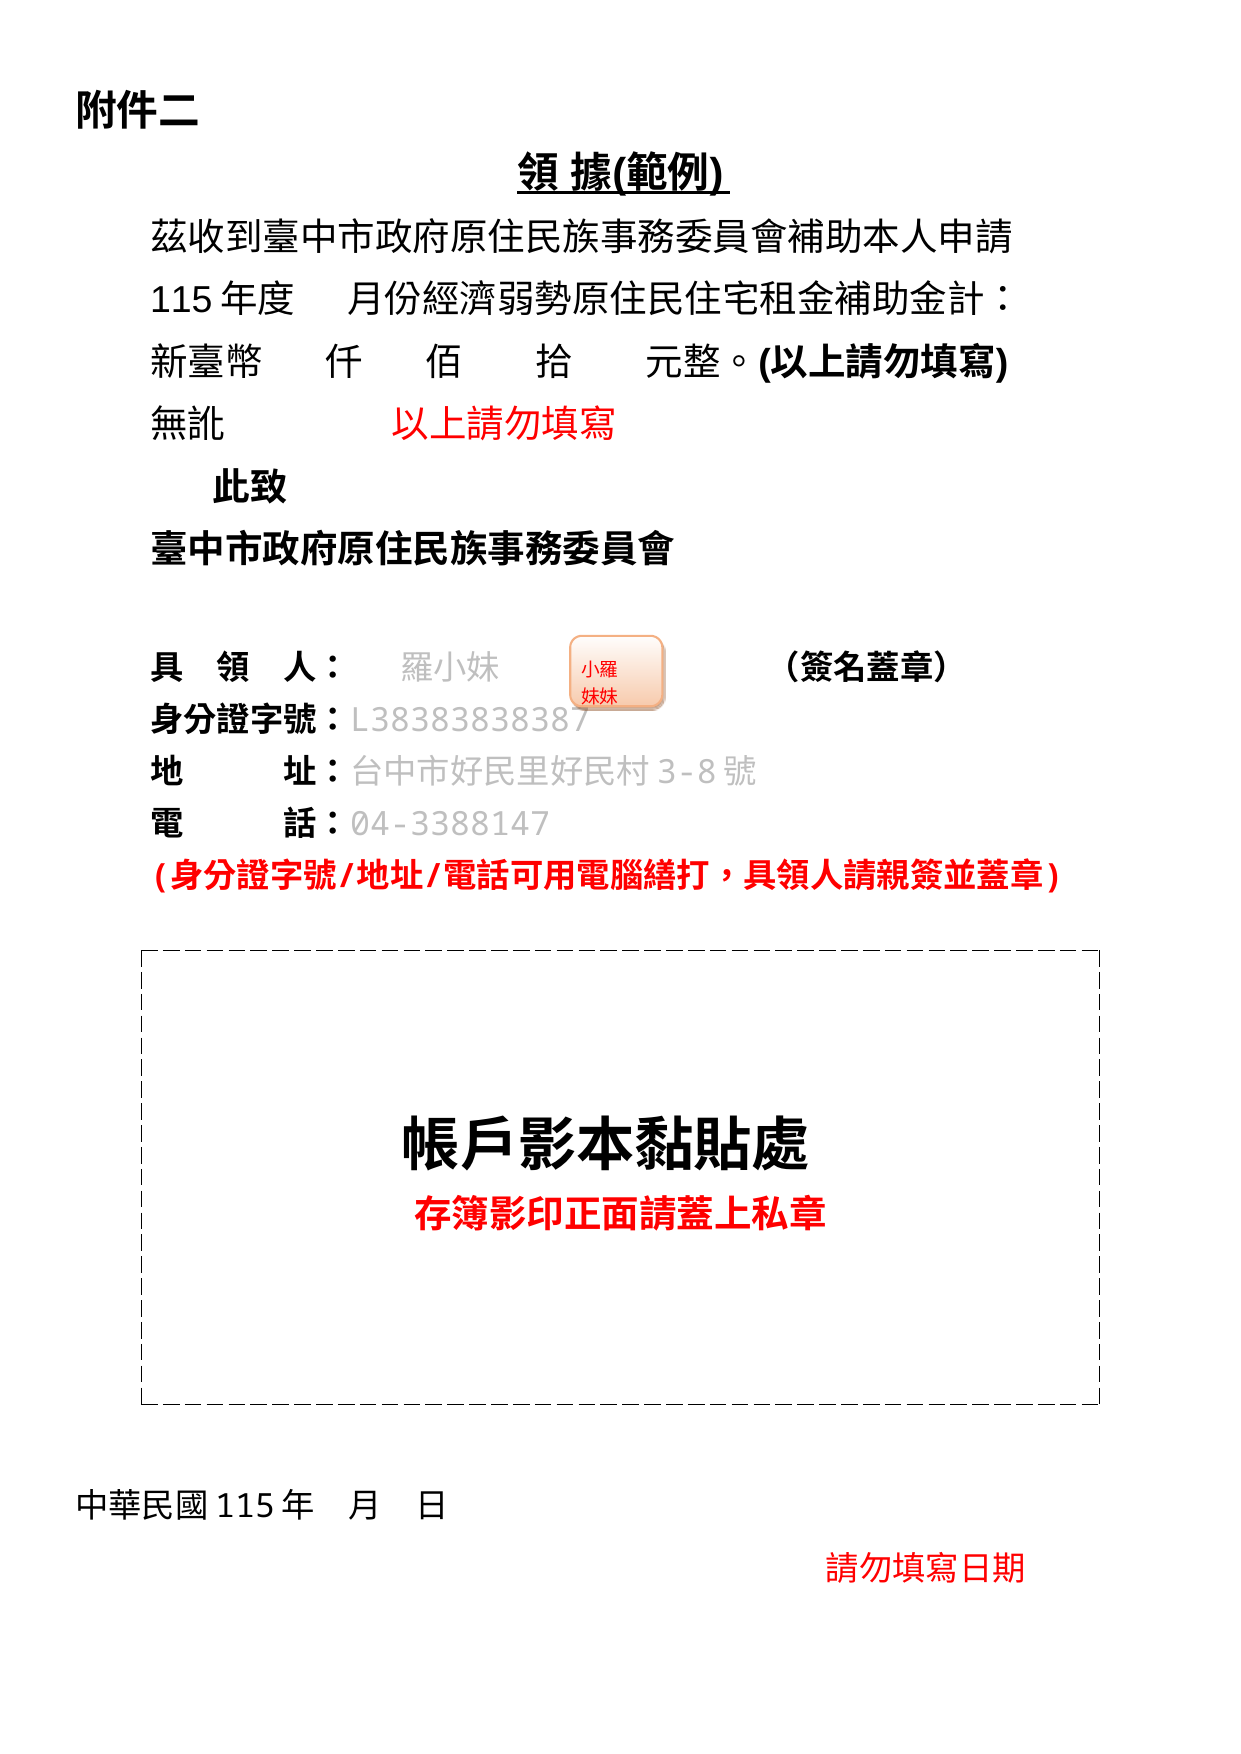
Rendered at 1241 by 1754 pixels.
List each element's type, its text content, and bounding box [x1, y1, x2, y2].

text 茲收到臺中市政府原住民族事務委員會補助本人申請 [150, 200, 1165, 262]
text 無訛 以上請勿填寫 [150, 387, 1165, 450]
text （簽名蓋章） [660, 637, 1165, 689]
table_header 帳戶影本黏貼處 存簿影印正面請蓋上私章 [141, 950, 1099, 1404]
text 身分證字號：L38383838387 [150, 689, 1165, 742]
text 地 址：台中市好民里好民村3-8號 [150, 742, 1165, 794]
text 具 領 人： 羅小妹 [150, 637, 573, 689]
text 中華民國115年 月 日 [75, 1467, 1165, 1530]
text 115年度 月份經濟弱勢原住民住宅租金補助金計： [150, 262, 1165, 325]
text 電 話：04-3388147 [150, 794, 1165, 846]
text 請勿填寫日期 [75, 1530, 1165, 1592]
text 附件二 [75, 75, 1165, 137]
text (身分證字號/地址/電話可用電腦繕打，具領人請親簽並蓋章) [150, 846, 1165, 898]
text 新臺幣 仟 佰 拾 元整。(以上請勿填寫) [150, 325, 1165, 387]
text 臺中市政府原住民族事務委員會 [75, 512, 1165, 575]
text 領 據(範例) [75, 137, 1165, 200]
text 此致 [150, 450, 1165, 512]
